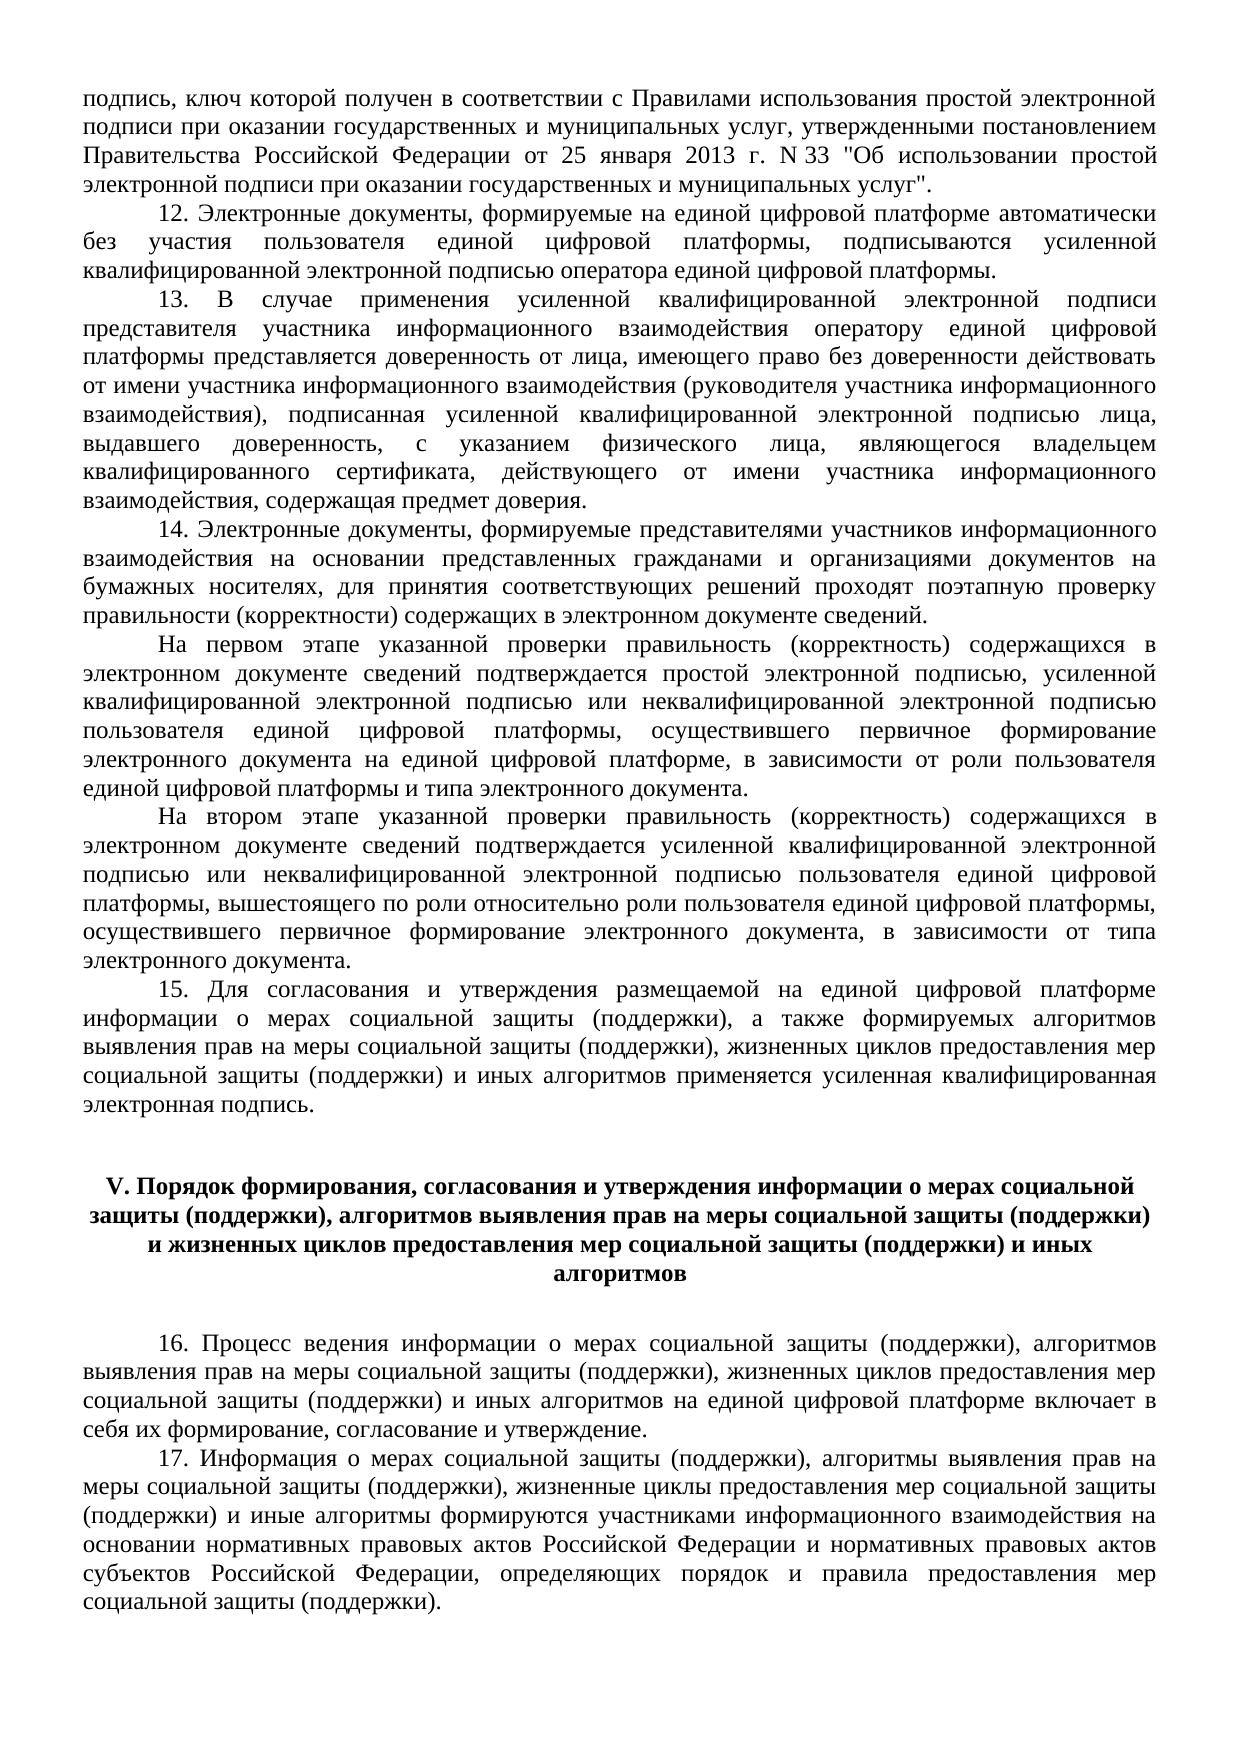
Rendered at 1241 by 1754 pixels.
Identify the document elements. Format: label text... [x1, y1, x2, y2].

text На первом этапе указанной проверки правильность (корректность) содержащихся в электронном документе сведений подтверждается простой электронной подписью, усиленной квалифицированной электронной подписью или неквалифицированной электронной подписью пользователя единой цифровой платформы, осуществившего первичное формирование электронного документа на единой цифровой платформе, в зависимости от роли пользователя единой цифровой платформы и типа электронного документа. [83, 629, 1157, 801]
text 17. Информация о мерах социальной защиты (поддержки), алгоритмы выявления прав на меры социальной защиты (поддержки), жизненные циклы предоставления мер социальной защиты (поддержки) и иные алгоритмы формируются участниками информационного взаимодействия на основании нормативных правовых актов Российской Федерации и нормативных правовых актов субъектов Российской Федерации, определяющих порядок и правила предоставления мер социальной защиты (поддержки). [83, 1443, 1157, 1615]
text На втором этапе указанной проверки правильность (корректность) содержащихся в электронном документе сведений подтверждается усиленной квалифицированной электронной подписью или неквалифицированной электронной подписью пользователя единой цифровой платформы, вышестоящего по роли относительно роли пользователя единой цифровой платформы, осуществившего первичное формирование электронного документа, в зависимости от типа электронного документа. [83, 801, 1157, 974]
subtitle V. Порядок формирования, согласования и утверждения информации о мерах социальной защиты (поддержки), алгоритмов выявления прав на меры социальной защиты (поддержки) и жизненных циклов предоставления мер социальной защиты (поддержки) и иных алгоритмов [83, 1171, 1157, 1286]
text 13. В случае применения усиленной квалифицированной электронной подписи представителя участника информационного взаимодействия оператору единой цифровой платформы представляется доверенность от лица, имеющего право без доверенности действовать от имени участника информационного взаимодействия (руководителя участника информационного взаимодействия), подписанная усиленной квалифицированной электронной подписью лица, выдавшего доверенность, с указанием физического лица, являющегося владельцем квалифицированного сертификата, действующего от имени участника информационного взаимодействия, содержащая предмет доверия. [83, 284, 1157, 514]
text 12. Электронные документы, формируемые на единой цифровой платформе автоматически без участия пользователя единой цифровой платформы, подписываются усиленной квалифицированной электронной подписью оператора единой цифровой платформы. [83, 198, 1157, 284]
text 15. Для согласования и утверждения размещаемой на единой цифровой платформе информации о мерах социальной защиты (поддержки), а также формируемых алгоритмов выявления прав на меры социальной защиты (поддержки), жизненных циклов предоставления мер социальной защиты (поддержки) и иных алгоритмов применяется усиленная квалифицированная электронная подпись. [83, 974, 1157, 1118]
text 14. Электронные документы, формируемые представителями участников информационного взаимодействия на основании представленных гражданами и организациями документов на бумажных носителях, для принятия соответствующих решений проходят поэтапную проверку правильности (корректности) содержащих в электронном документе сведений. [83, 514, 1157, 629]
text 16. Процесс ведения информации о мерах социальной защиты (поддержки), алгоритмов выявления прав на меры социальной защиты (поддержки), жизненных циклов предоставления мер социальной защиты (поддержки) и иных алгоритмов на единой цифровой платформе включает в себя их формирование, согласование и утверждение. [83, 1328, 1157, 1443]
text подпись, ключ которой получен в соответствии с Правилами использования простой электронной подписи при оказании государственных и муниципальных услуг, утвержденными постановлением Правительства Российской Федерации от 25 января 2013 г. N 33 "Об использовании простой электронной подписи при оказании государственных и муниципальных услуг". [83, 83, 1157, 198]
